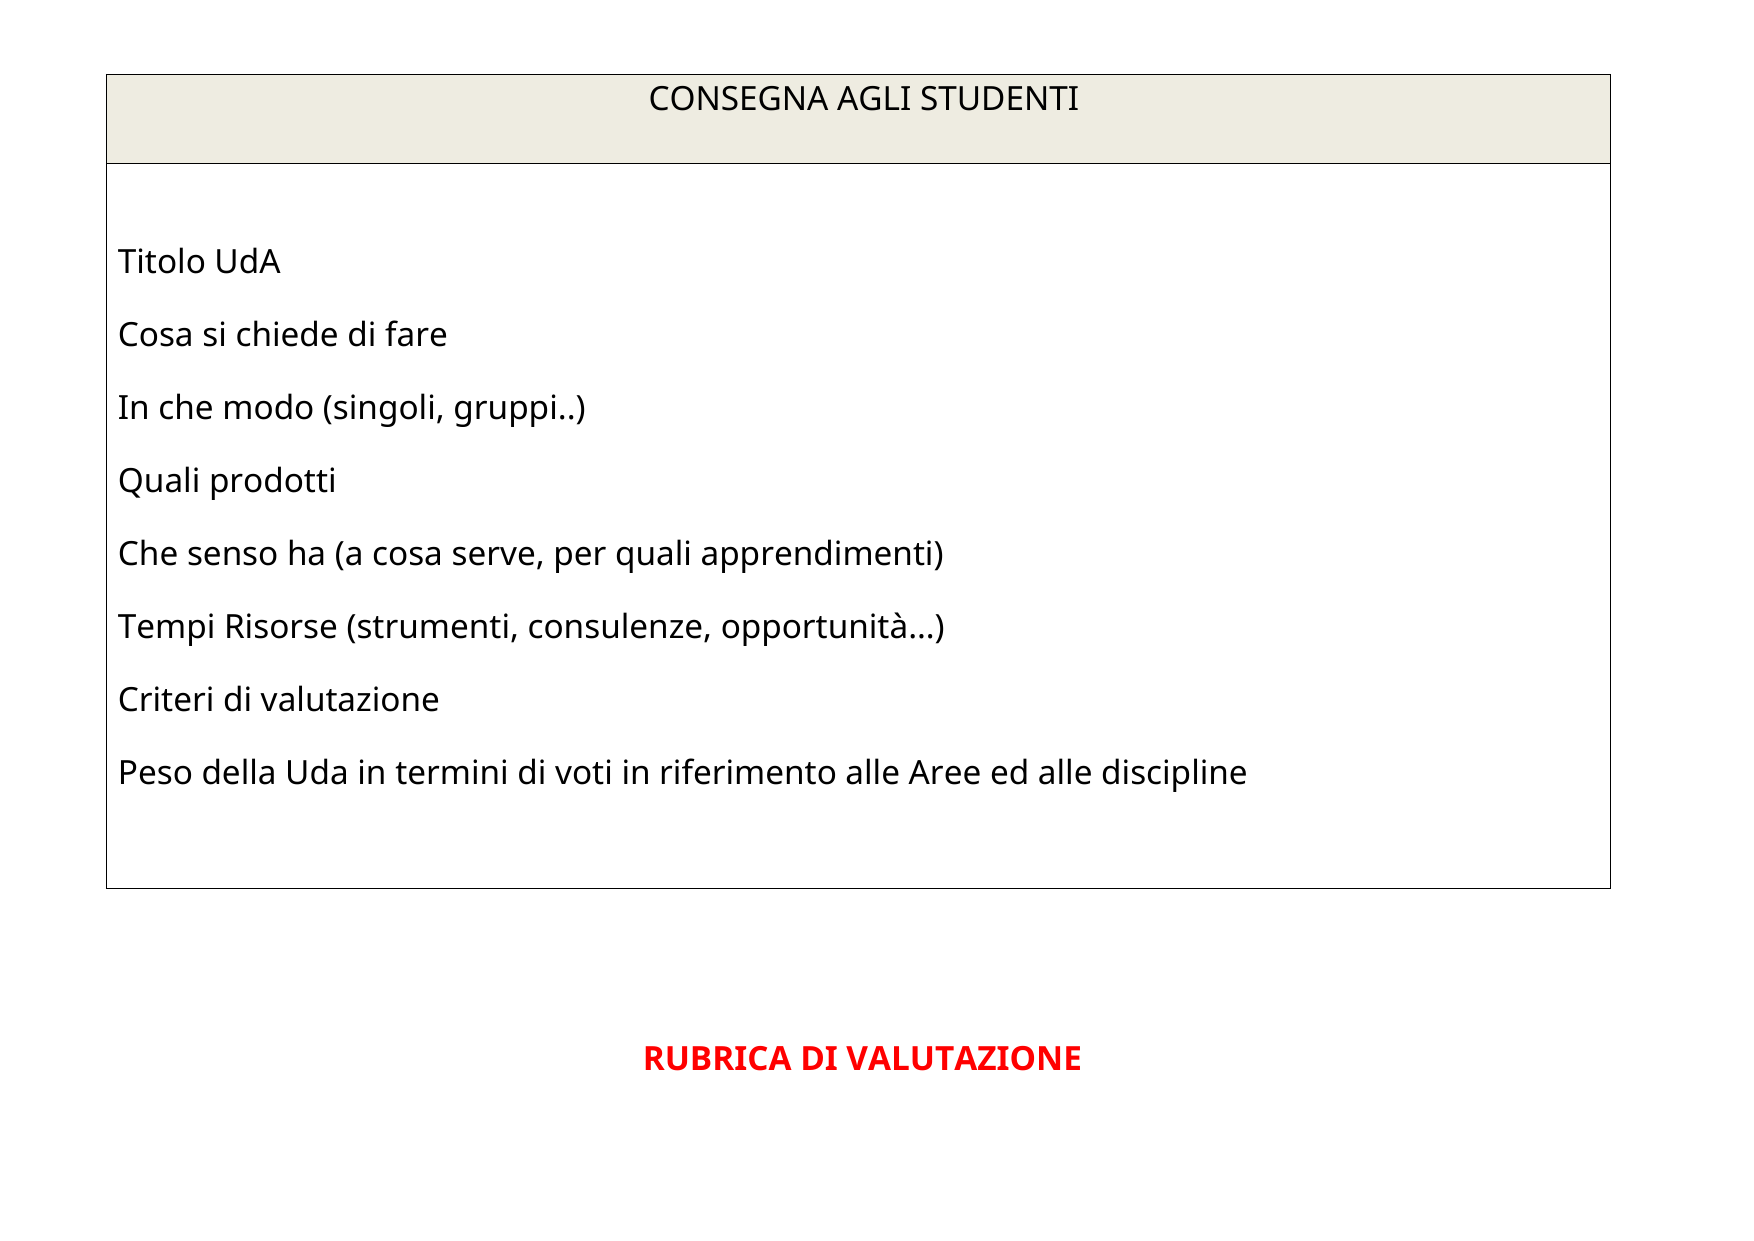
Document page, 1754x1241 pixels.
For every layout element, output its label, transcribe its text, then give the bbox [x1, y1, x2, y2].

text RUBRICA DI VALUTAZIONE [118, 1035, 1606, 1080]
table_cell Titolo UdA Cosa si chiede di fare In che modo (singoli, gruppi..) Quali prodotti Che senso ha (a cosa serve, per quali apprendimenti) Tempi Risorse (strumenti, consulenze, opportunità…) Criteri di valutazione Peso della Uda in termini di voti in riferimento alle Aree ed alle discipline [107, 164, 1610, 888]
table_header CONSEGNA AGLI STUDENTI [107, 75, 1610, 163]
